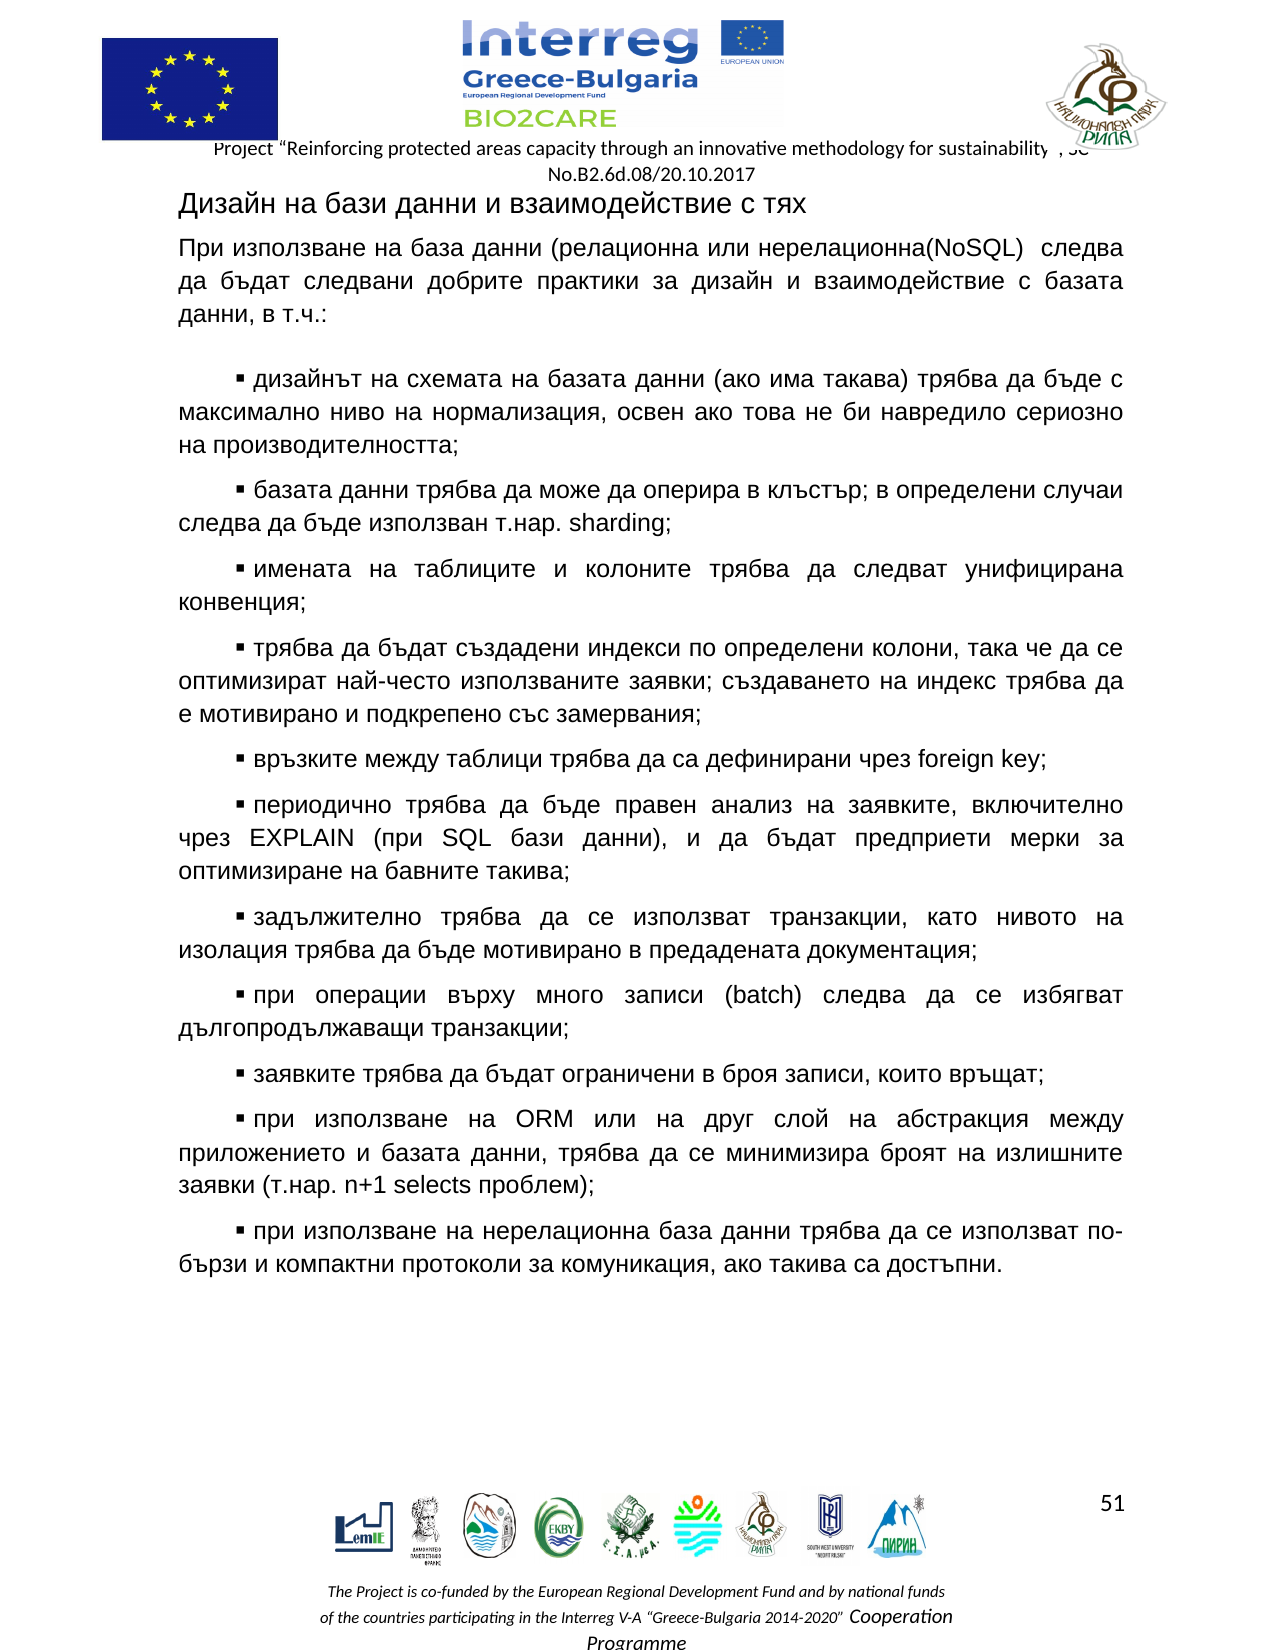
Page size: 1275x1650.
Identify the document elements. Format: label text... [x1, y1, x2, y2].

list при използване на ORM или на друг слой на абстракция между приложението и базата данни, трябва да се минимизира броят на излишните заявки (т.нар. n+1 selects проблем); [178, 1104, 1125, 1199]
list дизайнът на схемата на базата данни (ако има такава) трябва да бъде с максимално ниво на нормализация, освен ако това не би навредило сериозно на производителността; [178, 363, 1125, 458]
list заявките трябва да бъдат ограничени в броя записи, които връщат; [178, 1059, 1125, 1088]
list трябва да бъдат създадени индекси по определени колони, така че да се оптимизират най-често използваните заявки; създаването на индекс трябва да е мотивирано и подкрепено със замервания; [178, 632, 1125, 727]
list базата данни трябва да може да оперира в клъстър; в определени случаи следва да бъде използван т.нар. sharding; [178, 475, 1125, 537]
list периодично трябва да бъде правен анализ на заявките, включително чрез EXPLAIN (при SQL бази данни), и да бъдат предприети мерки за оптимизиране на бавните такива; [178, 790, 1125, 885]
list при използване на нерелационна база данни трябва да се използват по-бързи и компактни протоколи за комуникация, ако такива са достъпни. [178, 1216, 1125, 1278]
list връзките между таблици трябва да са дефинирани чрез foreign key; [178, 744, 1125, 773]
list имената на таблиците и колоните трябва да следват унифицирана конвенция; [178, 554, 1125, 616]
text При използване на база данни (релационна или нерелационна(NoSQL) следва да бъдат следвани добрите практики за дизайн и взаимодействие с базата данни, в т.ч.: [178, 233, 1125, 328]
list при операции върху много записи (batch) следва да се избягват дългопродължаващи транзакции; [178, 980, 1125, 1042]
list задължително трябва да се използват транзакции, като нивото на изолация трябва да бъде мотивирано в предадената документация; [178, 901, 1125, 963]
subtitle Дизайн на бази данни и взаимодействие с тях [178, 186, 1125, 220]
